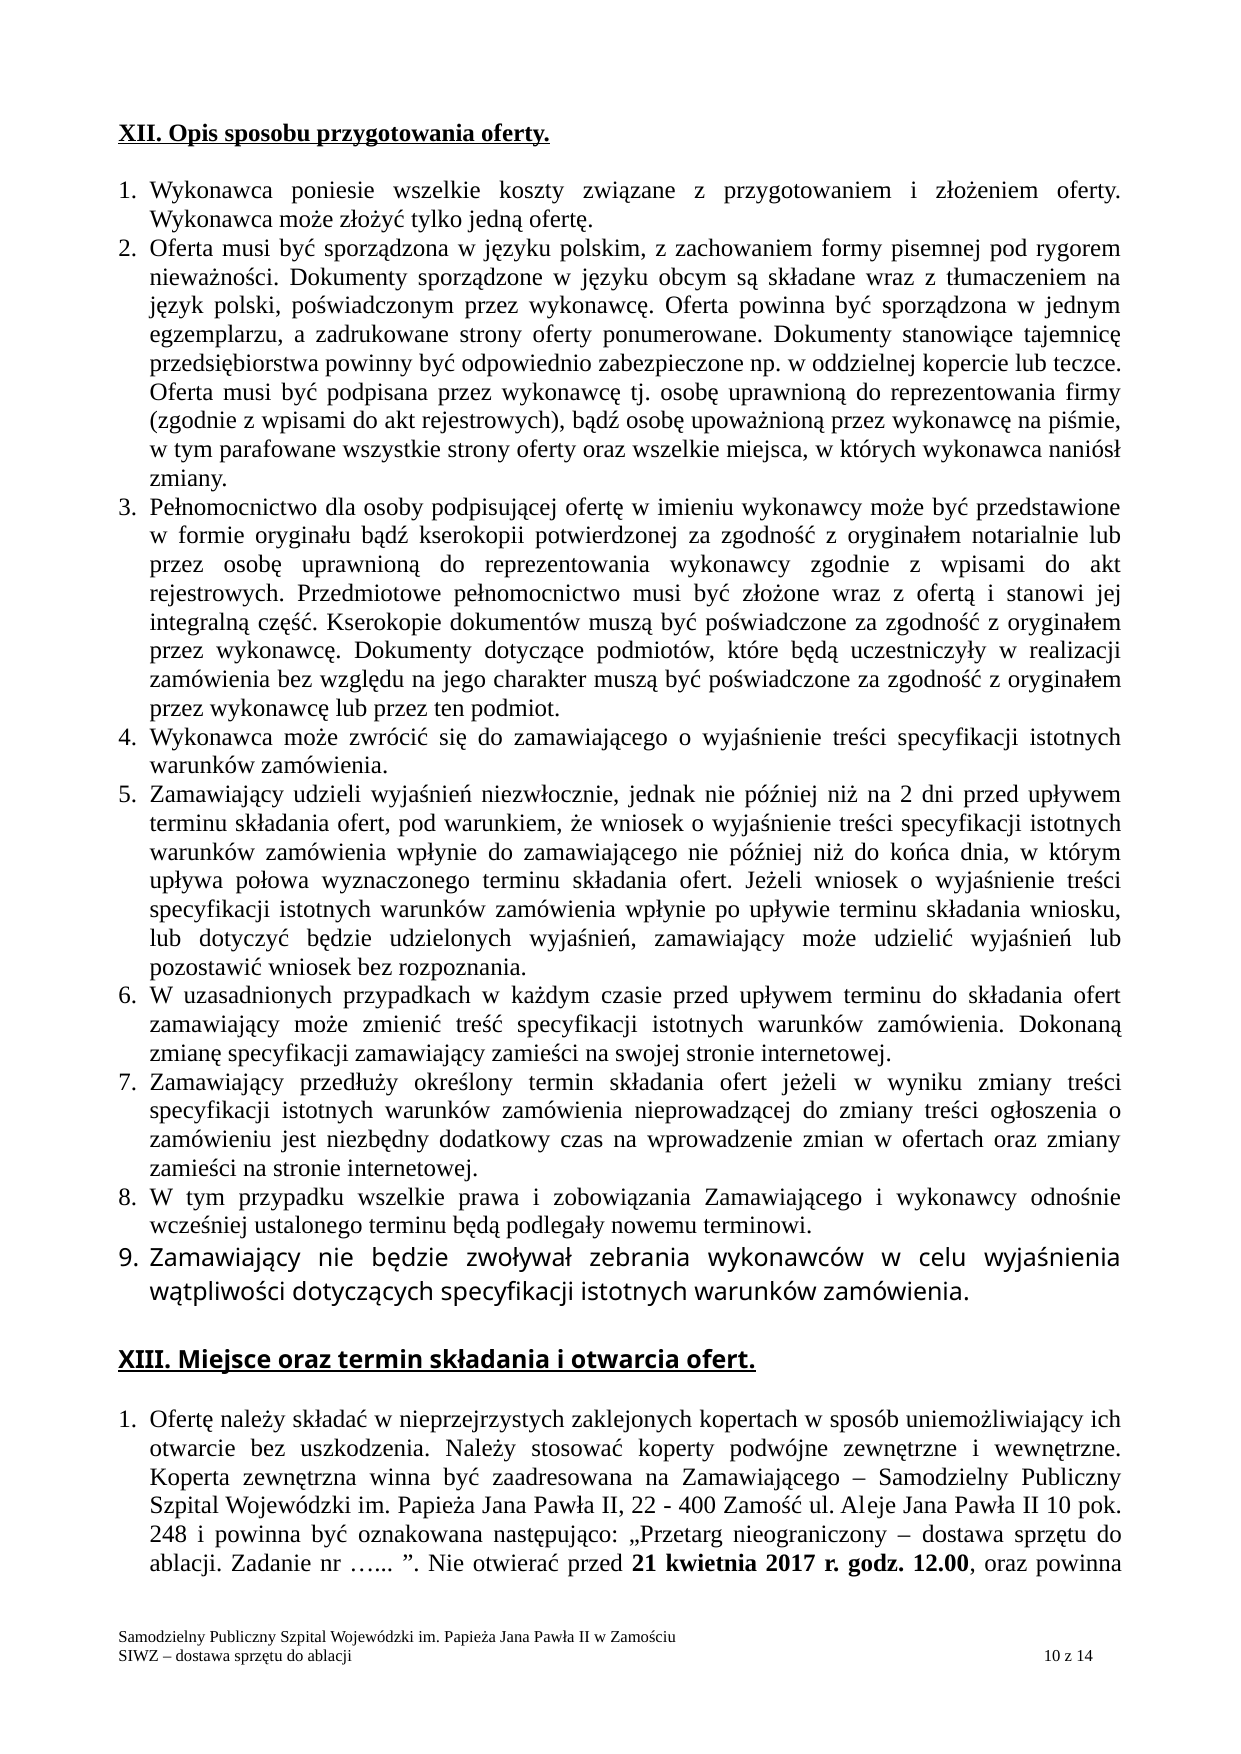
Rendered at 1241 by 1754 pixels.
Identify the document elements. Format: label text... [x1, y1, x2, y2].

list W uzasadnionych przypadkach w każdym czasie przed upływem terminu do składania ofert zamawiający może zmienić treść specyfikacji istotnych warunków zamówienia. Dokonaną zmianę specyfikacji zamawiający zamieści na swojej stronie internetowej. [118, 981, 1122, 1067]
text XIII. Miejsce oraz termin składania i otwarcia ofert. [118, 1342, 1122, 1376]
list Zamawiający przedłuży określony termin składania ofert jeżeli w wyniku zmiany treści specyfikacji istotnych warunków zamówienia nieprowadzącej do zmiany treści ogłoszenia o zamówieniu jest niezbędny dodatkowy czas na wprowadzenie zmian w ofertach oraz zmiany zamieści na stronie internetowej. [118, 1067, 1122, 1182]
list Zamawiający nie będzie zwoływał zebrania wykonawców w celu wyjaśnienia wątpliwości dotyczących specyfikacji istotnych warunków zamówienia. [118, 1239, 1122, 1307]
list Wykonawca może zwrócić się do zamawiającego o wyjaśnienie treści specyfikacji istotnych warunków zamówienia. [118, 722, 1122, 779]
list Ofertę należy składać w nieprzejrzystych zaklejonych kopertach w sposób uniemożliwiający ich otwarcie bez uszkodzenia. Należy stosować koperty podwójne zewnętrzne i wewnętrzne. Koperta zewnętrzna winna być zaadresowana na Zamawiającego – Samodzielny Publiczny Szpital Wojewódzki im. Papieża Jana Pawła II, 22 - 400 Zamość ul. Aleje Jana Pawła II 10 pok. 248 i powinna być oznakowana następująco: „Przetarg nieograniczony – dostawa sprzętu do ablacji. Zadanie nr …... ”. Nie otwierać przed 21 kwietnia 2017 r. godz. 12.00, oraz powinna [118, 1404, 1122, 1577]
list Zamawiający udzieli wyjaśnień niezwłocznie, jednak nie później niż na 2 dni przed upływem terminu składania ofert, pod warunkiem, że wniosek o wyjaśnienie treści specyfikacji istotnych warunków zamówienia wpłynie do zamawiającego nie później niż do końca dnia, w którym upływa połowa wyznaczonego terminu składania ofert. Jeżeli wniosek o wyjaśnienie treści specyfikacji istotnych warunków zamówienia wpłynie po upływie terminu składania wniosku, lub dotyczyć będzie udzielonych wyjaśnień, zamawiający może udzielić wyjaśnień lub pozostawić wniosek bez rozpoznania. [118, 779, 1122, 981]
list Wykonawca poniesie wszelkie koszty związane z przygotowaniem i złożeniem oferty. Wykonawca może złożyć tylko jedną ofertę. [118, 176, 1122, 233]
list Pełnomocnictwo dla osoby podpisującej ofertę w imieniu wykonawcy może być przedstawione w formie oryginału bądź kserokopii potwierdzonej za zgodność z oryginałem notarialnie lub przez osobę uprawnioną do reprezentowania wykonawcy zgodnie z wpisami do akt rejestrowych. Przedmiotowe pełnomocnictwo musi być złożone wraz z ofertą i stanowi jej integralną część. Kserokopie dokumentów muszą być poświadczone za zgodność z oryginałem przez wykonawcę. Dokumenty dotyczące podmiotów, które będą uczestniczyły w realizacji zamówienia bez względu na jego charakter muszą być poświadczone za zgodność z oryginałem przez wykonawcę lub przez ten podmiot. [118, 492, 1122, 722]
list W tym przypadku wszelkie prawa i zobowiązania Zamawiającego i wykonawcy odnośnie wcześniej ustalonego terminu będą podlegały nowemu terminowi. [118, 1182, 1122, 1239]
list Oferta musi być sporządzona w języku polskim, z zachowaniem formy pisemnej pod rygorem nieważności. Dokumenty sporządzone w języku obcym są składane wraz z tłumaczeniem na język polski, poświadczonym przez wykonawcę. Oferta powinna być sporządzona w jednym egzemplarzu, a zadrukowane strony oferty ponumerowane. Dokumenty stanowiące tajemnicę przedsiębiorstwa powinny być odpowiednio zabezpieczone np. w oddzielnej kopercie lub teczce. Oferta musi być podpisana przez wykonawcę tj. osobę uprawnioną do reprezentowania firmy (zgodnie z wpisami do akt rejestrowych), bądź osobę upoważnioną przez wykonawcę na piśmie, w tym parafowane wszystkie strony oferty oraz wszelkie miejsca, w których wykonawca naniósł zmiany. [118, 233, 1122, 492]
text XII. Opis sposobu przygotowania oferty. [118, 118, 1122, 147]
